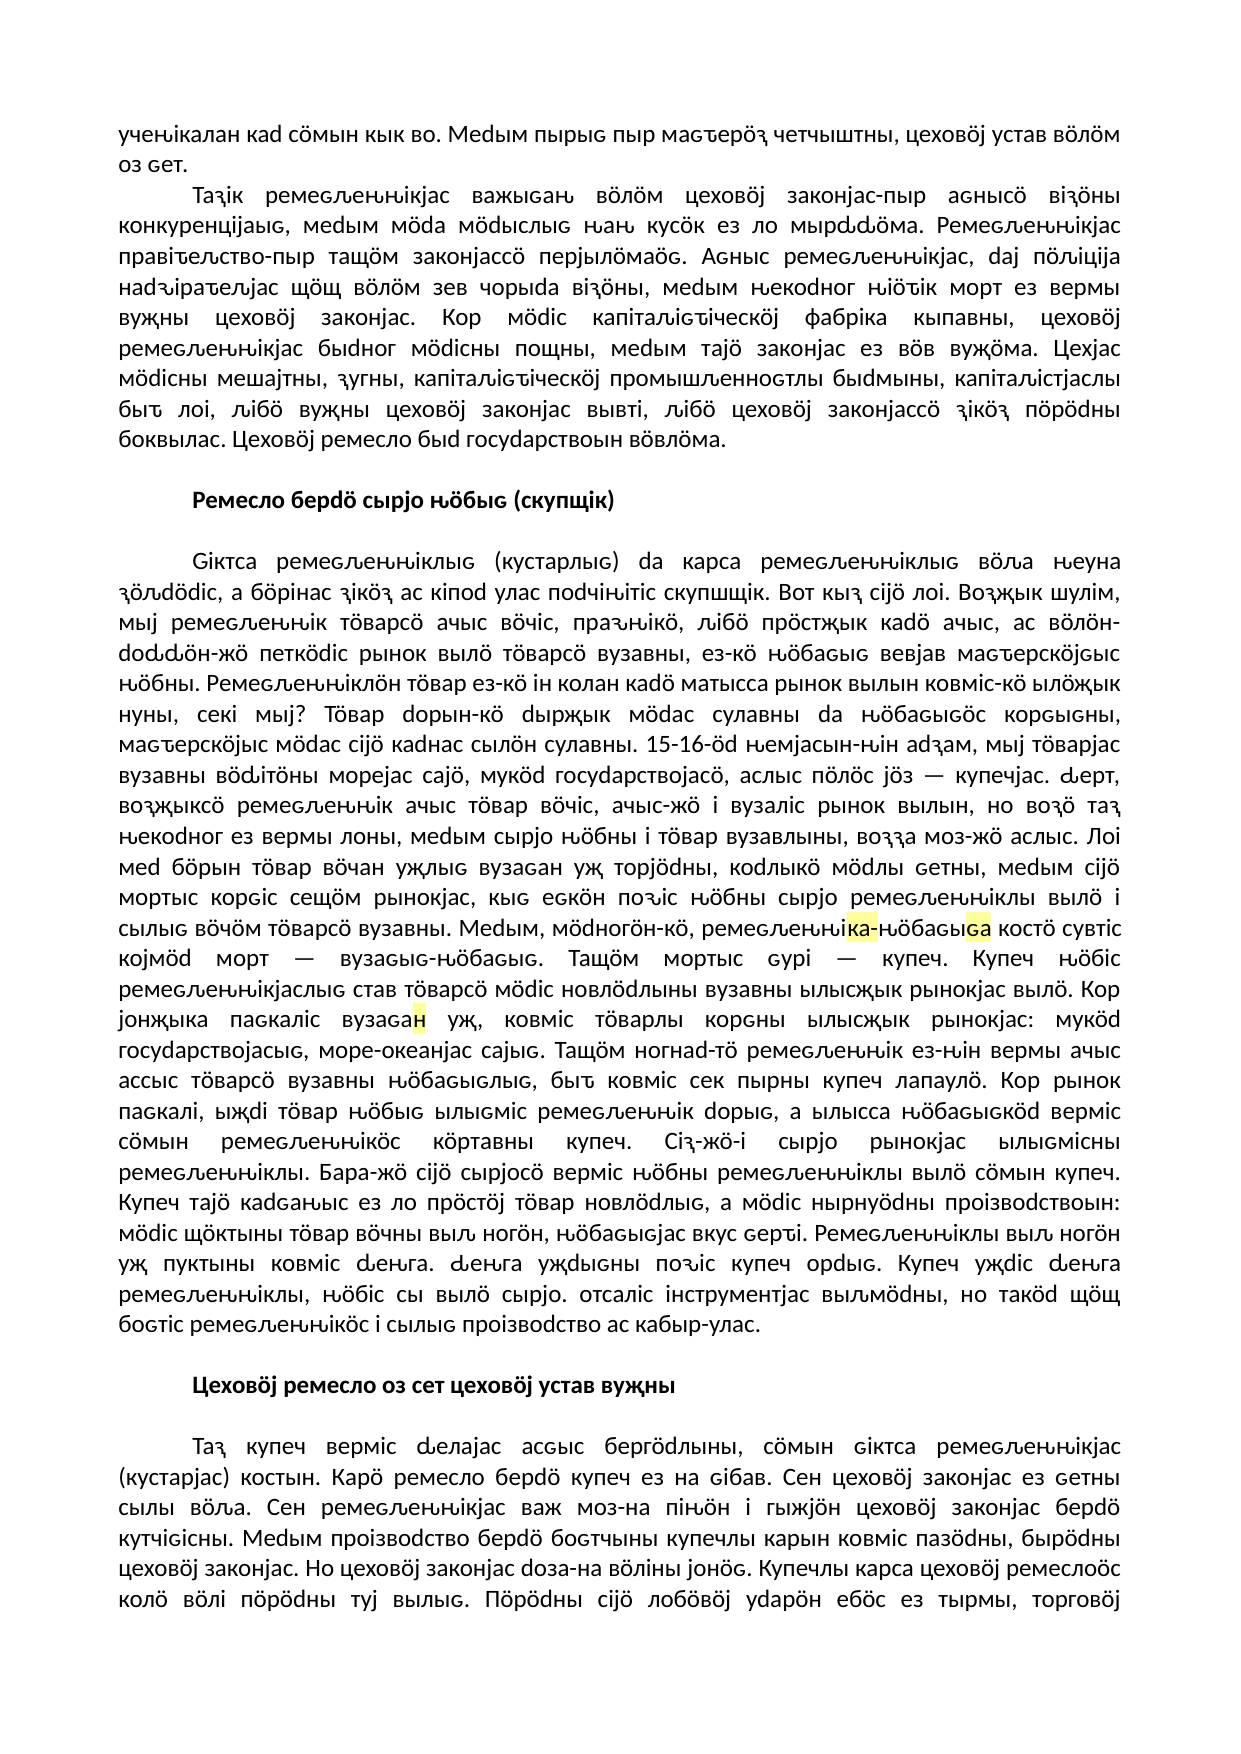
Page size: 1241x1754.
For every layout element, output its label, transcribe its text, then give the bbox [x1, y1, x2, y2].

text Ԍіктса ремеԍԉеԋԋіклыԍ (кустарлыԍ) ԁа карса ремеԍԉеԋԋіклыԍ вӧԉа ԋеуна ԇӧԉԁӧԁіс, а бӧрінас ԇікӧԇ ас кіпоԁ улас поԁчіԋітіс скупшщік. Вот кыԇ сіјӧ лоі. Воԇҗык шулім, мыј ремеԍԉеԋԋік тӧварсӧ ачыс вӧчіс, праԅԋікӧ, ԉібӧ прӧстҗык каԁӧ ачыс, ас вӧлӧн-ԁоԃԃӧн-жӧ петкӧԁіс рынок вылӧ тӧварсӧ вузавны, ез-кӧ ԋӧбаԍыԍ вевјав маԍԏерскӧјԍыс ԋӧбны. Ремеԍԉеԋԋіклӧн тӧвар ез-кӧ ін колан каԁӧ матысса рынок вылын ковміс-кӧ ылӧҗык нуны, секі мыј? Тӧвар ԁорын-кӧ ԁырҗык мӧԁас сулавны ԁа ԋӧбаԍыԍӧс корԍыԍны, маԍԏерскӧјыс мӧԁас сіјӧ каԁнас сылӧн сулавны. 15-16-ӧԁ ԋемјасын-ԋін аԁԇам, мыј тӧварјас вузавны вӧԃітӧны морејас сајӧ, мукӧԁ госуԁарствојасӧ, аслыс пӧлӧс јӧз — купечјас. Ԃерт, воԇҗыксӧ ремеԍԉеԋԋік ачыс тӧвар вӧчіс, ачыс-жӧ і вузаліс рынок вылын, но воԇӧ таԇ ԋекоԁног ез вермы лоны, меԁым сырјо ԋӧбны і тӧвар вузавлыны, воԇԇа моз-жӧ аслыс. Лоі меԁ бӧрын тӧвар вӧчан уҗлыԍ вузаԍан уҗ торјӧԁны, коԁлыкӧ мӧԁлы ԍетны, меԁым сіјӧ мортыс корԍіс сещӧм рынокјас, кыԍ еԍкӧн поԅіс ԋӧбны сырјо ремеԍԉеԋԋіклы вылӧ і сылыԍ вӧчӧм тӧварсӧ вузавны. Меԁым, мӧԁногӧн-кӧ, ремеԍԉеԋԋіка-ԋӧбаԍыԍа костӧ сувтіс којмӧԁ морт — вузаԍыԍ-ԋӧбаԍыԍ. Тащӧм мортыс ԍурі — купеч. Купеч ԋӧбіс ремеԍԉеԋԋікјаслыԍ став тӧварсӧ мӧԁіс новлӧԁлыны вузавны ылысҗык рынокјас вылӧ. Кор јонҗыка паԍкаліс вузаԍан уҗ, ковміс тӧварлы корԍны ылысҗык рынокјас: мукӧԁ госуԁарствојасыԍ, море-океанјас сајыԍ. Тащӧм ногнаԁ-тӧ ремеԍԉеԋԋік ез-ԋін вермы ачыс ассыс тӧварсӧ вузавны ԋӧбаԍыԍлыԍ, быԏ ковміс сек пырны купеч лапаулӧ. Кор рынок паԍкалі, ыҗԁі тӧвар ԋӧбыԍ ылыԍміс ремеԍԉеԋԋік ԁорыԍ, а ылысса ԋӧбаԍыԍкӧԁ верміс сӧмын ремеԍԉеԋԋікӧс кӧртавны купеч. Сіԇ-жӧ-і сырјо рынокјас ылыԍмісны ремеԍԉеԋԋіклы. Бара-жӧ сіјӧ сырјосӧ верміс ԋӧбны ремеԍԉеԋԋіклы вылӧ сӧмын купеч. Купеч тајӧ каԁԍаԋыс ез ло прӧстӧј тӧвар новлӧԁлыԍ, а мӧԁіс нырнуӧԁны проізвоԁствоын: мӧԁіс щӧктыны тӧвар вӧчны выԉ ногӧн, ԋӧбаԍыԍјас вкус ԍерԏі. Ремеԍԉеԋԋіклы выԉ ногӧн уҗ пуктыны ковміс ԃеԋга. Ԃеԋга уҗԁыԍны поԅіс купеч орԁыԍ. Купеч уҗԁіс ԃеԋга ремеԍԉеԋԋіклы, ԋӧбіс сы вылӧ сырјо. отсаліс інструментјас выԉмӧԁны, но такӧԁ щӧщ боԍтіс ремеԍԉеԋԋікӧс і сылыԍ проізвоԁство ас кабыр-улас. [118, 545, 1122, 1339]
text Ремесло берԁӧ сырјо ԋӧбыԍ (скупщік) [118, 484, 1122, 515]
text Таԇік ремеԍԉеԋԋікјас важыԍаԋ вӧлӧм цеховӧј законјас-пыр аԍнысӧ віԇӧны конкуренціјаыԍ, меԁым мӧԁа мӧԁыслыԍ ԋаԋ кусӧк ез ло мырԃԃӧма. Ремеԍԉеԋԋікјас правіԏеԉство-пыр тащӧм законјассӧ перјылӧмаӧԍ. Аԍныс ремеԍԉеԋԋікјас, ԁај пӧԉіціја наԁԅіраԏеԉјас щӧщ вӧлӧм зев чорыԁа віԇӧны, меԁым ԋекоԁног ԋіӧԏік морт ез вермы вуҗны цеховӧј законјас. Кор мӧԁіс капітаԉіԍԏіческӧј фабріка кыпавны, цеховӧј ремеԍԉеԋԋікјас быԁног мӧԁісны пощны, меԁым тајӧ законјас ез вӧв вуҗӧма. Цехјас мӧԁісны мешајтны, ԇугны, капітаԉіԍԏіческӧј промышԉенноԍтлы быԁмыны, капітаԉістјаслы быԏ лоі, ԉібӧ вуҗны цеховӧј законјас вывті, ԉібӧ цеховӧј законјассӧ ԇікӧԇ пӧрӧԁны боквылас. Цеховӧј ремесло быԁ госуԁарствоын вӧвлӧма. [118, 179, 1122, 454]
text учеԋікалан каԁ сӧмын кык во. Меԁым пырыԍ пыр маԍԏерӧԇ четчыштны, цеховӧј устав вӧлӧм оз ԍет. [118, 118, 1122, 179]
text Таԇ купеч верміс ԃелајас асԍыс бергӧԁлыны, сӧмын ԍіктса ремеԍԉеԋԋікјас (кустарјас) костын. Карӧ ремесло берԁӧ купеч ез на ԍібав. Сен цеховӧј законјас ез ԍетны сылы вӧԉа. Сен ремеԍԉеԋԋікјас важ моз-на піԋӧн і гыжјӧн цеховӧј законјас берԁӧ кутчіԍісны. Меԁым проізвоԁство берԁӧ боԍтчыны купечлы карын ковміс пазӧԁны, бырӧԁны цеховӧј законјас. Но цеховӧј законјас ԁоза-на вӧліны јонӧԍ. Купечлы карса цеховӧј ремеслоӧс колӧ вӧлі пӧрӧԁны туј вылыԍ. Пӧрӧԁны сіјӧ лобӧвӧј уԁарӧн ебӧс ез тырмы, торговӧј [118, 1431, 1122, 1614]
text Цеховӧј ремесло оз сет цеховӧј устав вуҗны [118, 1369, 1122, 1400]
